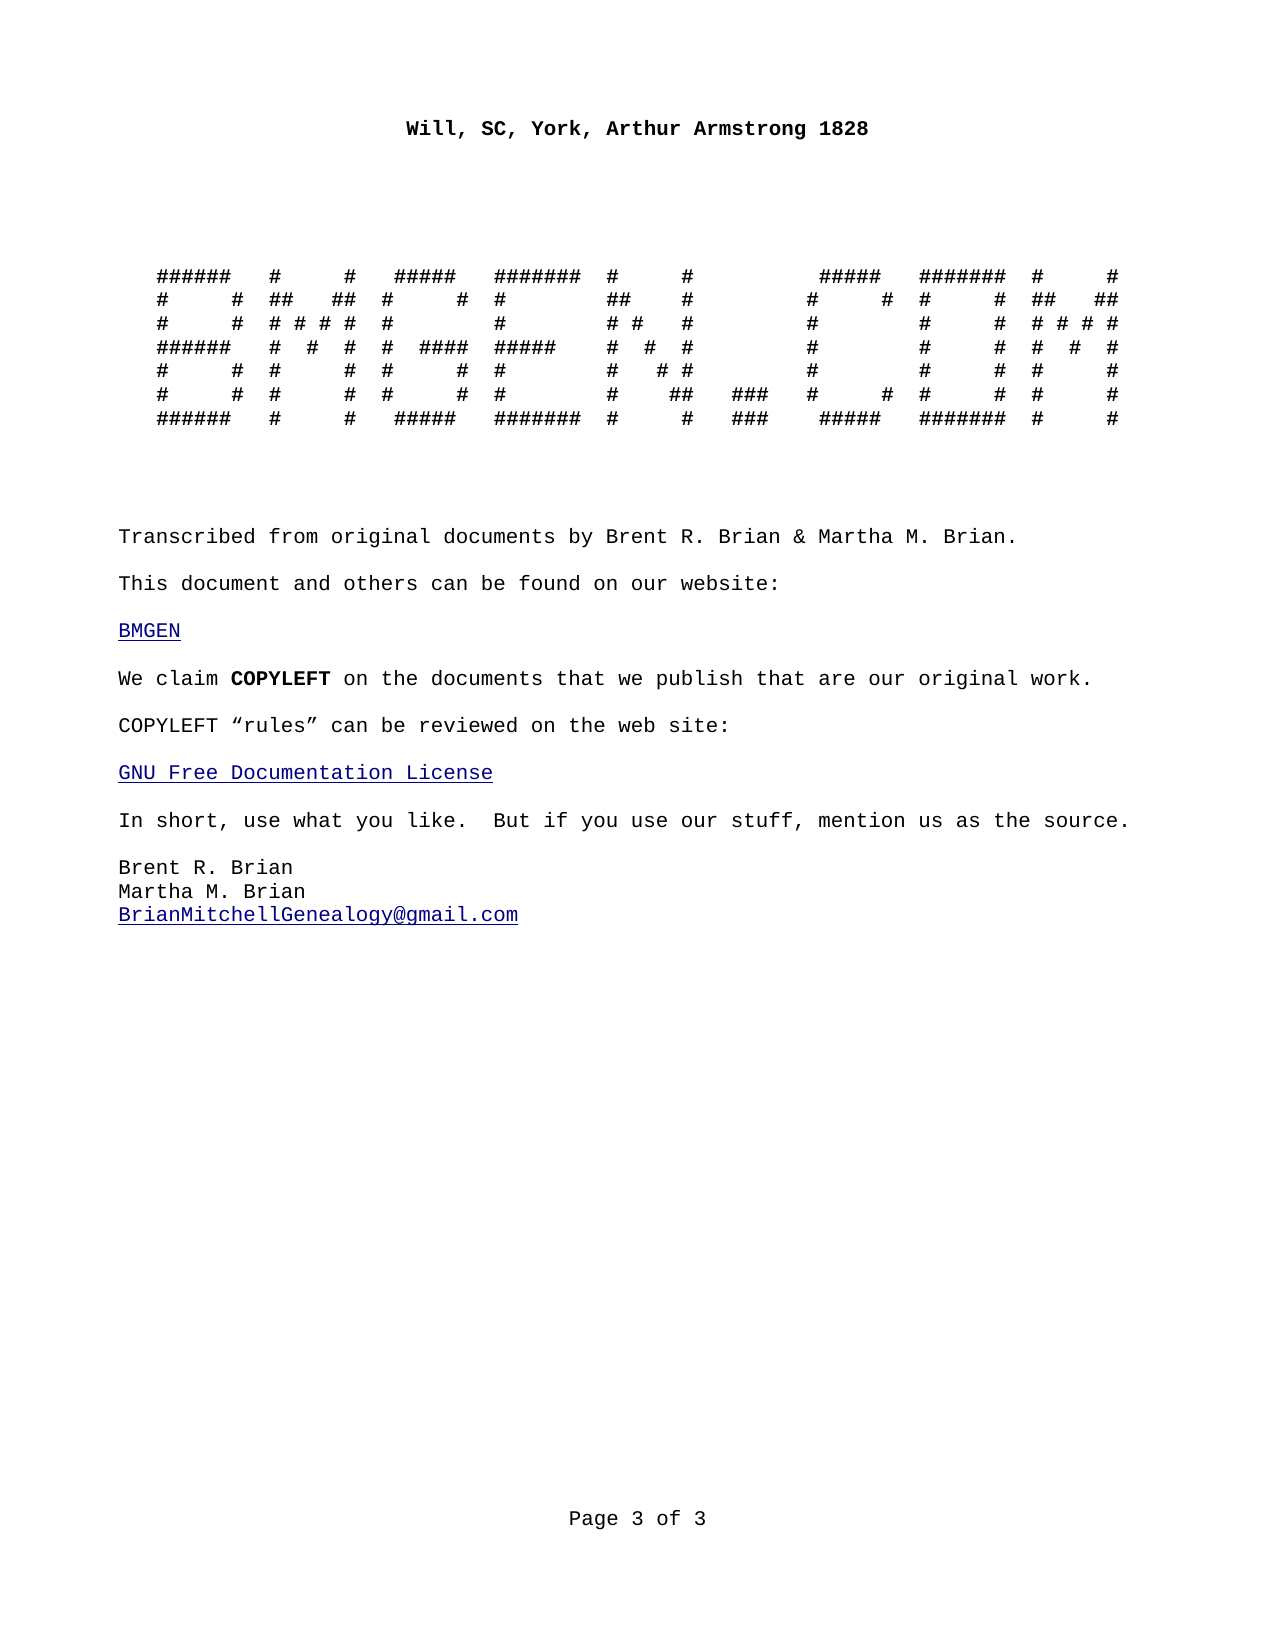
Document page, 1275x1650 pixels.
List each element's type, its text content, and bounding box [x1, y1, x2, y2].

text ###### # # ##### ####### # # ##### ####### # # [118, 266, 1157, 289]
text In short, use what you like. But if you use our stuff, mention us as the source. [118, 810, 1157, 833]
text We claim COPYLEFT on the documents that we publish that are our original work. [118, 668, 1157, 691]
text ###### # # ##### ####### # # ### ##### ####### # # [118, 408, 1157, 431]
text Martha M. Brian [118, 881, 1157, 904]
text # # ## ## # # # ## # # # # # ## ## [118, 289, 1157, 313]
text BrianMitchellGenealogy@gmail.com [118, 904, 1157, 928]
text ###### # # # # #### ##### # # # # # # # # # [118, 337, 1157, 360]
text Brent R. Brian [118, 857, 1157, 881]
text # # # # # # # # ## ### # # # # # # [118, 384, 1157, 408]
text COPYLEFT “rules” can be reviewed on the web site: [118, 715, 1157, 739]
text Transcribed from original documents by Brent R. Brian & Martha M. Brian. [118, 526, 1157, 549]
text # # # # # # # # # # # # # # # # # # [118, 313, 1157, 337]
text BMGEN [118, 621, 1157, 644]
text # # # # # # # # # # # # # # # [118, 360, 1157, 384]
text This document and others can be found on our website: [118, 573, 1157, 597]
text GNU Free Documentation License [118, 762, 1157, 786]
